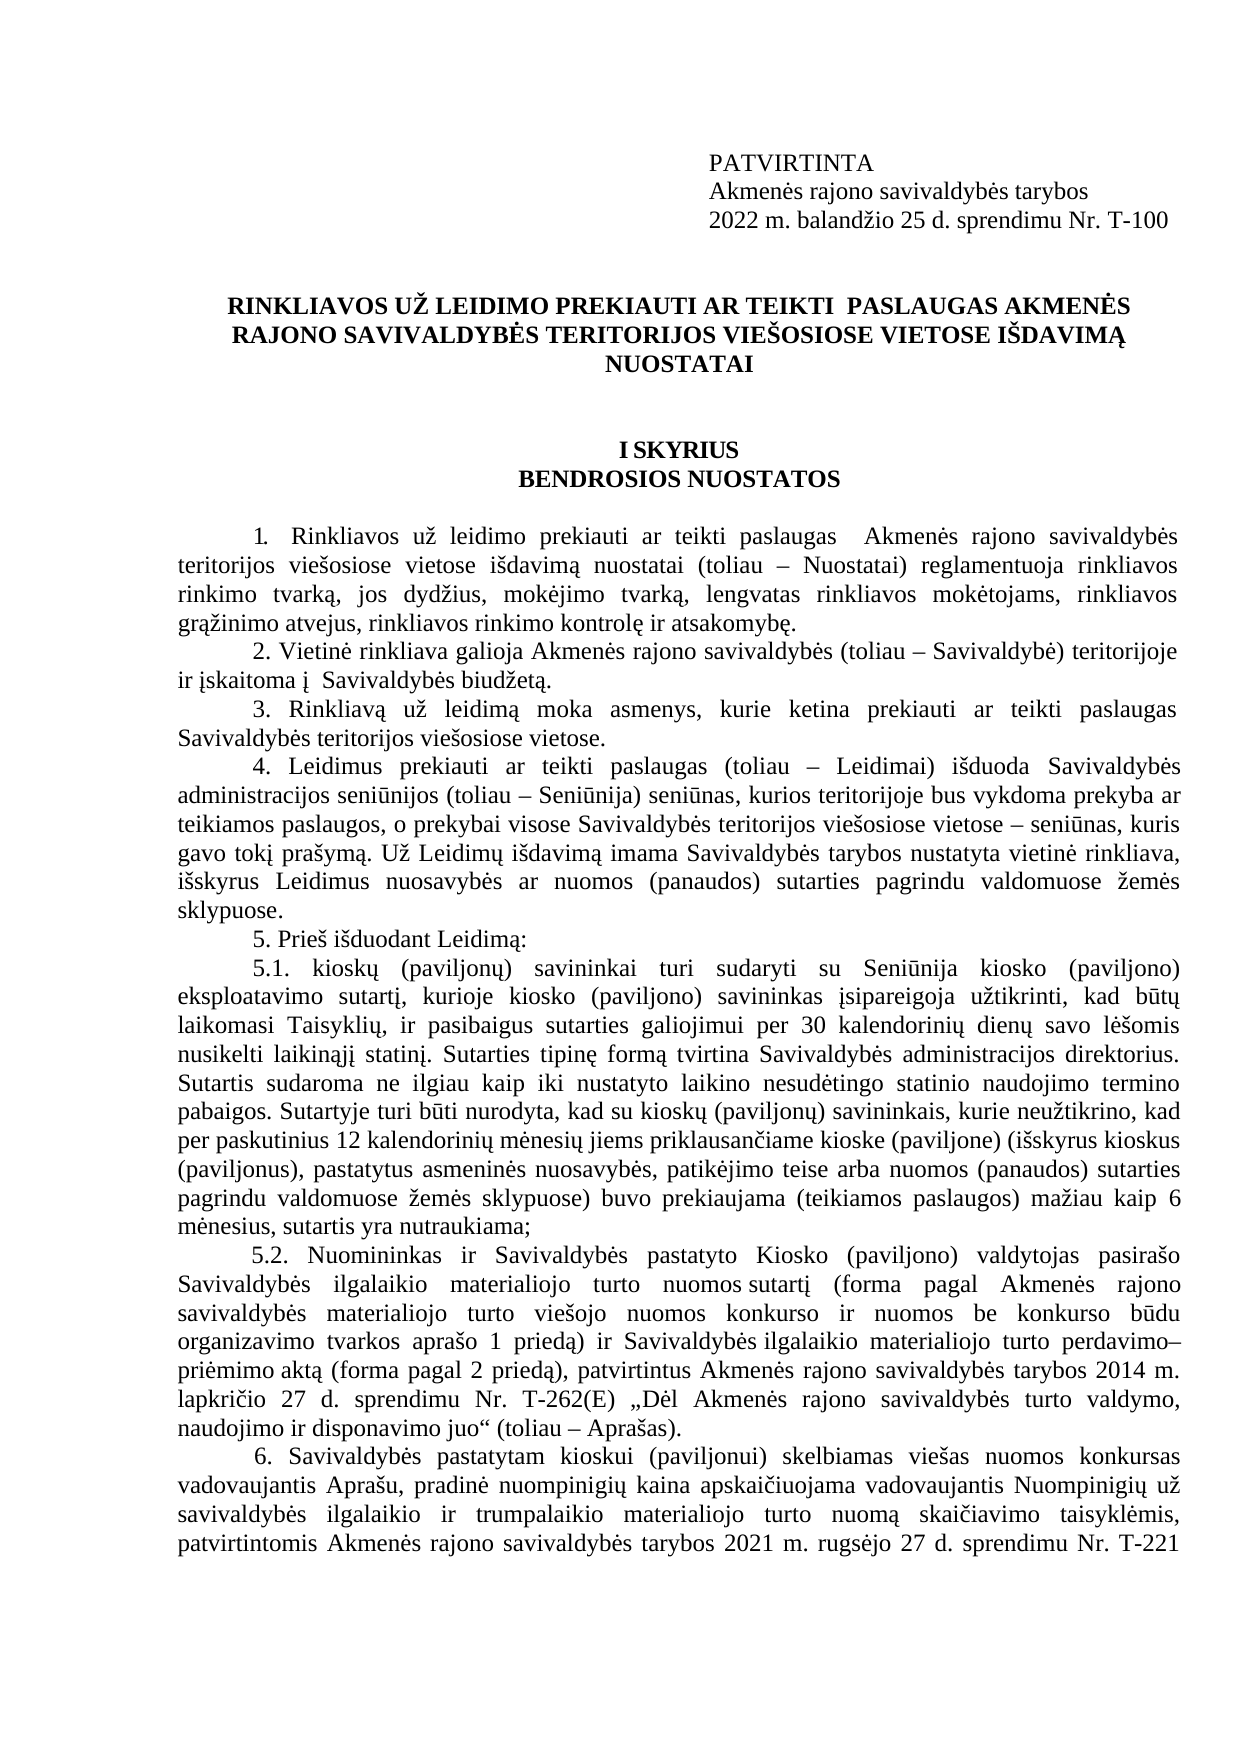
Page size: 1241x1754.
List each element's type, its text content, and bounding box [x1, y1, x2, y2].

text 3. Rinkliavą už leidimą moka asmenys, kurie ketina prekiauti ar teikti paslaugas Savivaldybės teritorijos viešosiose vietose. [177, 694, 1178, 751]
text 5.2. Nuomininkas ir Savivaldybės pastatyto Kiosko (paviljono) valdytojas pasirašo Savivaldybės ilgalaikio materialiojo turto nuomos sutartį (forma pagal Akmenės rajono savivaldybės materialiojo turto viešojo nuomos konkurso ir nuomos be konkurso būdu organizavimo tvarkos aprašo 1 priedą) ir Savivaldybės ilgalaikio materialiojo turto perdavimo–priėmimo aktą (forma pagal 2 priedą), patvirtintus Akmenės rajono savivaldybės tarybos 2014 m. lapkričio 27 d. sprendimu Nr. T-262(E) „Dėl Akmenės rajono savivaldybės turto valdymo, naudojimo ir disponavimo juo“ (toliau – Aprašas). [177, 1240, 1181, 1441]
text 2022 m. balandžio 25 d. sprendimu Nr. T-100 [177, 205, 1181, 234]
text 2. Vietinė rinkliava galioja Akmenės rajono savivaldybės (toliau – Savivaldybė) teritorijoje ir įskaitoma į Savivaldybės biudžetą. [177, 636, 1178, 694]
subtitle 4. Leidimus prekiauti ar teikti paslaugas (toliau – Leidimai) išduoda Savivaldybės administracijos seniūnijos (toliau – Seniūnija) seniūnas, kurios teritorijoje bus vykdoma prekyba ar teikiamos paslaugos, o prekybai visose Savivaldybės teritorijos viešosiose vietose – seniūnas, kuris gavo tokį prašymą. Už Leidimų išdavimą imama Savivaldybės tarybos nustatyta vietinė rinkliava, išskyrus Leidimus nuosavybės ar nuomos (panaudos) sutarties pagrindu valdomuose žemės sklypuose. [177, 751, 1181, 924]
text 1. Rinkliavos už leidimo prekiauti ar teikti paslaugas Akmenės rajono savivaldybės teritorijos viešosiose vietose išdavimą nuostatai (toliau – Nuostatai) reglamentuoja rinkliavos rinkimo tvarką, jos dydžius, mokėjimo tvarką, lengvatas rinkliavos mokėtojams, rinkliavos grąžinimo atvejus, rinkliavos rinkimo kontrolę ir atsakomybę. [178, 521, 1179, 636]
text Akmenės rajono savivaldybės tarybos [177, 176, 1181, 205]
text I SKYRIUS [177, 435, 1181, 464]
text 5.1. kioskų (paviljonų) savininkai turi sudaryti su Seniūnija kiosko (paviljono) eksploatavimo sutartį, kurioje kiosko (paviljono) savininkas įsipareigoja užtikrinti, kad būtų laikomasi Taisyklių, ir pasibaigus sutarties galiojimui per 30 kalendorinių dienų savo lėšomis nusikelti laikinąjį statinį. Sutarties tipinę formą tvirtina Savivaldybės administracijos direktorius. Sutartis sudaroma ne ilgiau kaip iki nustatyto laikino nesudėtingo statinio naudojimo termino pabaigos. Sutartyje turi būti nurodyta, kad su kioskų (paviljonų) savininkais, kurie neužtikrino, kad per paskutinius 12 kalendorinių mėnesių jiems priklausančiame kioske (paviljone) (išskyrus kioskus (paviljonus), pastatytus asmeninės nuosavybės, patikėjimo teise arba nuomos (panaudos) sutarties pagrindu valdomuose žemės sklypuose) buvo prekiaujama (teikiamos paslaugos) mažiau kaip 6 mėnesius, sutartis yra nutraukiama; [177, 953, 1181, 1240]
text PATVIRTINTA [177, 148, 1181, 176]
text 6. Savivaldybės pastatytam kioskui (paviljonui) skelbiamas viešas nuomos konkursas vadovaujantis Aprašu, pradinė nuompinigių kaina apskaičiuojama vadovaujantis Nuompinigių už savivaldybės ilgalaikio ir trumpalaikio materialiojo turto nuomą skaičiavimo taisyklėmis, patvirtintomis Akmenės rajono savivaldybės tarybos 2021 m. rugsėjo 27 d. sprendimu Nr. T-221 [177, 1441, 1181, 1556]
text BENDROSIOS NUOSTATOS [177, 464, 1181, 493]
subtitle RINKLIAVOS UŽ LEIDIMO PREKIAUTI AR TEIKTI PASLAUGAS AKMENĖS RAJONO SAVIVALDYBĖS TERITORIJOS VIEŠOSIOSE VIETOSE IŠDAVIMĄ NUOSTATAI [177, 291, 1181, 378]
text 5. Prieš išduodant Leidimą: [177, 924, 1181, 953]
